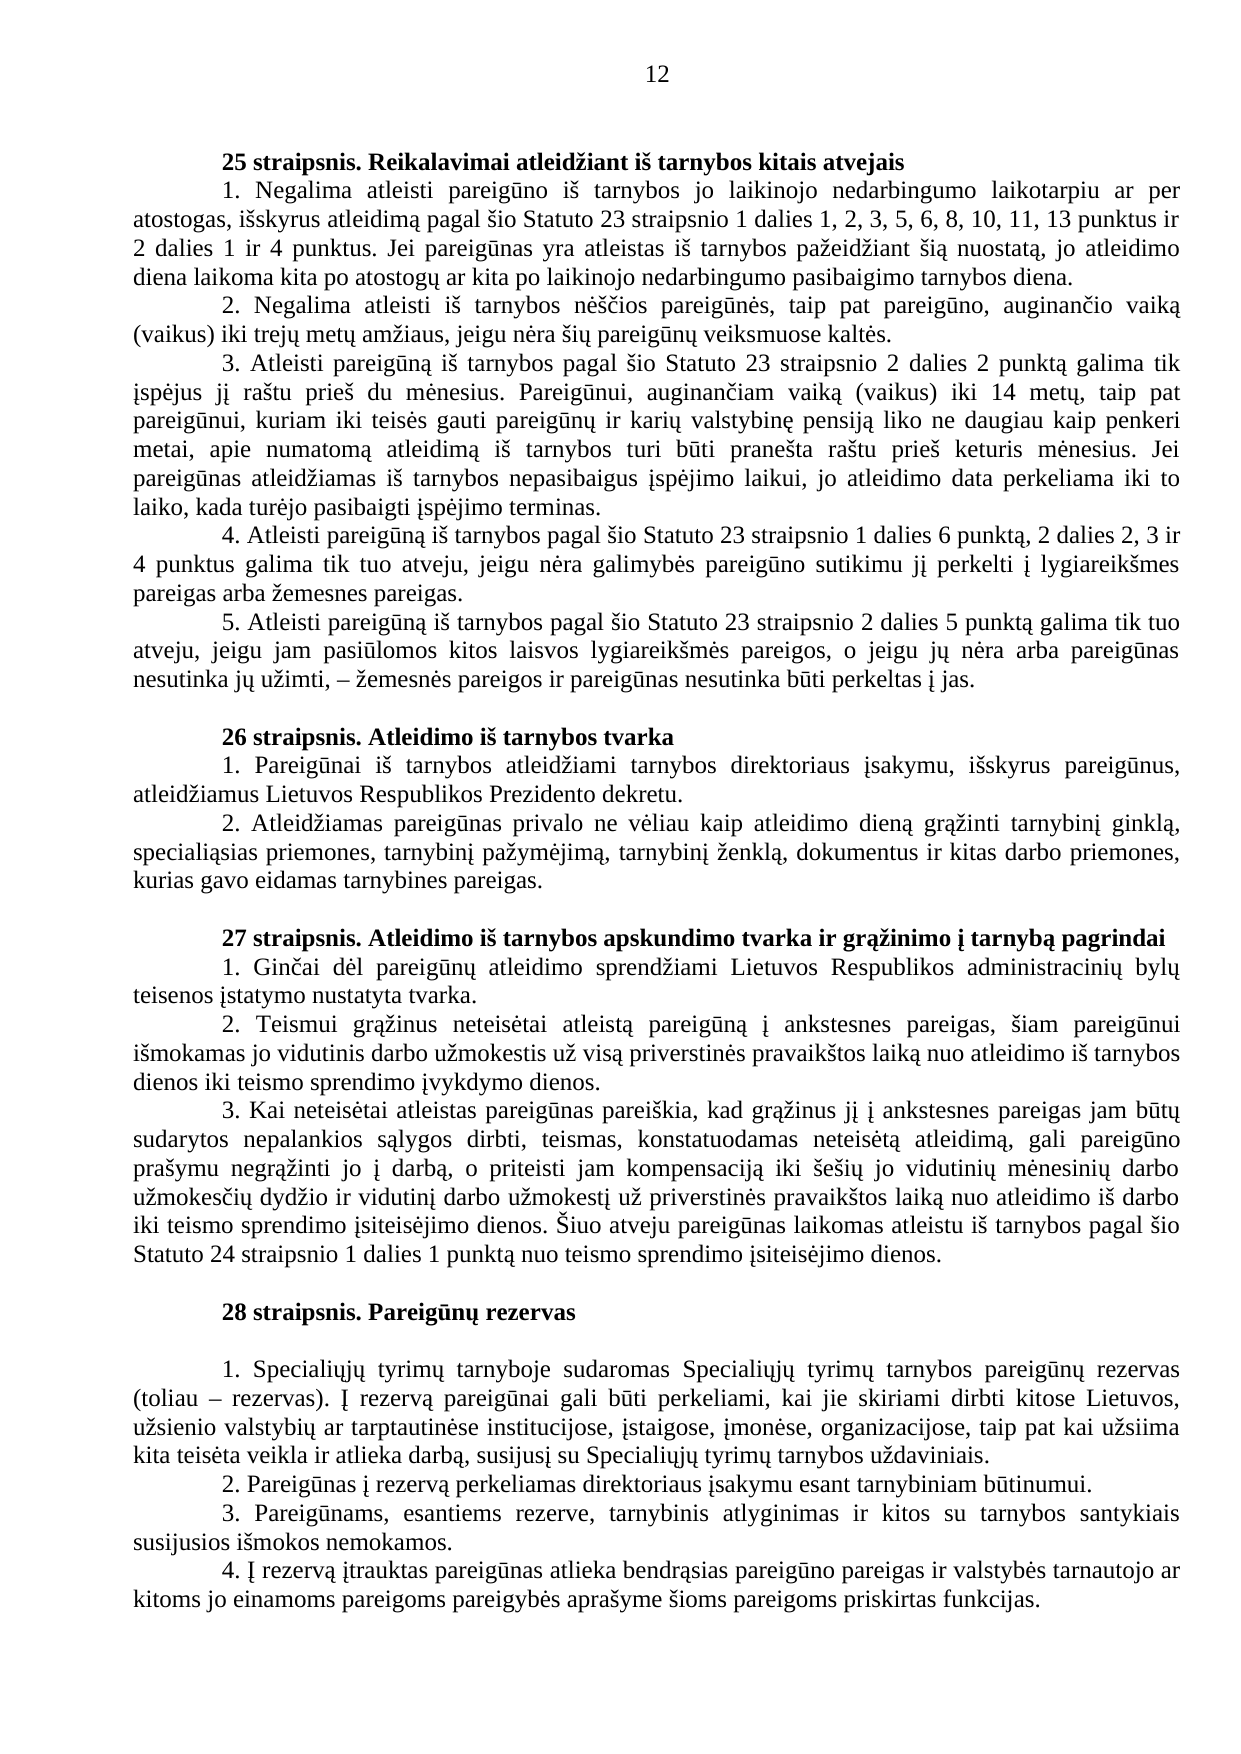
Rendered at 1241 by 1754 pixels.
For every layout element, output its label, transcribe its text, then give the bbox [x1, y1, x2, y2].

text 1. Ginčai dėl pareigūnų atleidimo sprendžiami Lietuvos Respublikos administracinių bylų teisenos įstatymo nustatyta tvarka. [133, 952, 1181, 1009]
text 2. Pareigūnas į rezervą perkeliamas direktoriaus įsakymu esant tarnybiniam būtinumui. [133, 1469, 1181, 1498]
text 1. Specialiųjų tyrimų tarnyboje sudaromas Specialiųjų tyrimų tarnybos pareigūnų rezervas (toliau – rezervas). Į rezervą pareigūnai gali būti perkeliami, kai jie skiriami dirbti kitose Lietuvos, užsienio valstybių ar tarptautinėse institucijose, įstaigose, įmonėse, organizacijose, taip pat kai užsiima kita teisėta veikla ir atlieka darbą, susijusį su Specialiųjų tyrimų tarnybos uždaviniais. [133, 1354, 1181, 1469]
text 4. Į rezervą įtrauktas pareigūnas atlieka bendrąsias pareigūno pareigas ir valstybės tarnautojo ar kitoms jo einamoms pareigoms pareigybės aprašyme šioms pareigoms priskirtas funkcijas. [133, 1556, 1181, 1613]
text 3. Atleisti pareigūną iš tarnybos pagal šio Statuto 23 straipsnio 2 dalies 2 punktą galima tik įspėjus jį raštu prieš du mėnesius. Pareigūnui, auginančiam vaiką (vaikus) iki 14 metų, taip pat pareigūnui, kuriam iki teisės gauti pareigūnų ir karių valstybinę pensiją liko ne daugiau kaip penkeri metai, apie numatomą atleidimą iš tarnybos turi būti pranešta raštu prieš keturis mėnesius. Jei pareigūnas atleidžiamas iš tarnybos nepasibaigus įspėjimo laikui, jo atleidimo data perkeliama iki to laiko, kada turėjo pasibaigti įspėjimo terminas. [133, 348, 1181, 521]
text 1. Pareigūnai iš tarnybos atleidžiami tarnybos direktoriaus įsakymu, išskyrus pareigūnus, atleidžiamus Lietuvos Respublikos Prezidento dekretu. [133, 751, 1181, 808]
text 1. Negalima atleisti pareigūno iš tarnybos jo laikinojo nedarbingumo laikotarpiu ar per atostogas, išskyrus atleidimą pagal šio Statuto 23 straipsnio 1 dalies 1, 2, 3, 5, 6, 8, 10, 11, 13 punktus ir 2 dalies 1 ir 4 punktus. Jei pareigūnas yra atleistas iš tarnybos pažeidžiant šią nuostatą, jo atleidimo diena laikoma kita po atostogų ar kita po laikinojo nedarbingumo pasibaigimo tarnybos diena. [133, 176, 1181, 291]
text 3. Kai neteisėtai atleistas pareigūnas pareiškia, kad grąžinus jį į ankstesnes pareigas jam būtų sudarytos nepalankios sąlygos dirbti, teismas, konstatuodamas neteisėtą atleidimą, gali pareigūno prašymu negrąžinti jo į darbą, o priteisti jam kompensaciją iki šešių jo vidutinių mėnesinių darbo užmokesčių dydžio ir vidutinį darbo užmokestį už priverstinės pravaikštos laiką nuo atleidimo iš darbo iki teismo sprendimo įsiteisėjimo dienos. Šiuo atveju pareigūnas laikomas atleistu iš tarnybos pagal šio Statuto 24 straipsnio 1 dalies 1 punktą nuo teismo sprendimo įsiteisėjimo dienos. [133, 1096, 1181, 1268]
text 26 straipsnis. Atleidimo iš tarnybos tvarka [133, 722, 1181, 751]
text 4. Atleisti pareigūną iš tarnybos pagal šio Statuto 23 straipsnio 1 dalies 6 punktą, 2 dalies 2, 3 ir 4 punktus galima tik tuo atveju, jeigu nėra galimybės pareigūno sutikimu jį perkelti į lygiareikšmes pareigas arba žemesnes pareigas. [133, 521, 1181, 607]
text 2. Teismui grąžinus neteisėtai atleistą pareigūną į ankstesnes pareigas, šiam pareigūnui išmokamas jo vidutinis darbo užmokestis už visą priverstinės pravaikštos laiką nuo atleidimo iš tarnybos dienos iki teismo sprendimo įvykdymo dienos. [133, 1009, 1181, 1096]
text 27 straipsnis. Atleidimo iš tarnybos apskundimo tvarka ir grąžinimo į tarnybą pagrindai [133, 923, 1181, 952]
text 25 straipsnis. Reikalavimai atleidžiant iš tarnybos kitais atvejais [133, 147, 1181, 176]
text 5. Atleisti pareigūną iš tarnybos pagal šio Statuto 23 straipsnio 2 dalies 5 punktą galima tik tuo atveju, jeigu jam pasiūlomos kitos laisvos lygiareikšmės pareigos, o jeigu jų nėra arba pareigūnas nesutinka jų užimti, – žemesnės pareigos ir pareigūnas nesutinka būti perkeltas į jas. [133, 607, 1181, 693]
text 3. Pareigūnams, esantiems rezerve, tarnybinis atlyginimas ir kitos su tarnybos santykiais susijusios išmokos nemokamos. [133, 1498, 1181, 1556]
text 28 straipsnis. Pareigūnų rezervas [133, 1297, 1181, 1326]
text 2. Negalima atleisti iš tarnybos nėščios pareigūnės, taip pat pareigūno, auginančio vaiką (vaikus) iki trejų metų amžiaus, jeigu nėra šių pareigūnų veiksmuose kaltės. [133, 291, 1181, 348]
text 2. Atleidžiamas pareigūnas privalo ne vėliau kaip atleidimo dieną grąžinti tarnybinį ginklą, specialiąsias priemones, tarnybinį pažymėjimą, tarnybinį ženklą, dokumentus ir kitas darbo priemones, kurias gavo eidamas tarnybines pareigas. [133, 808, 1181, 894]
